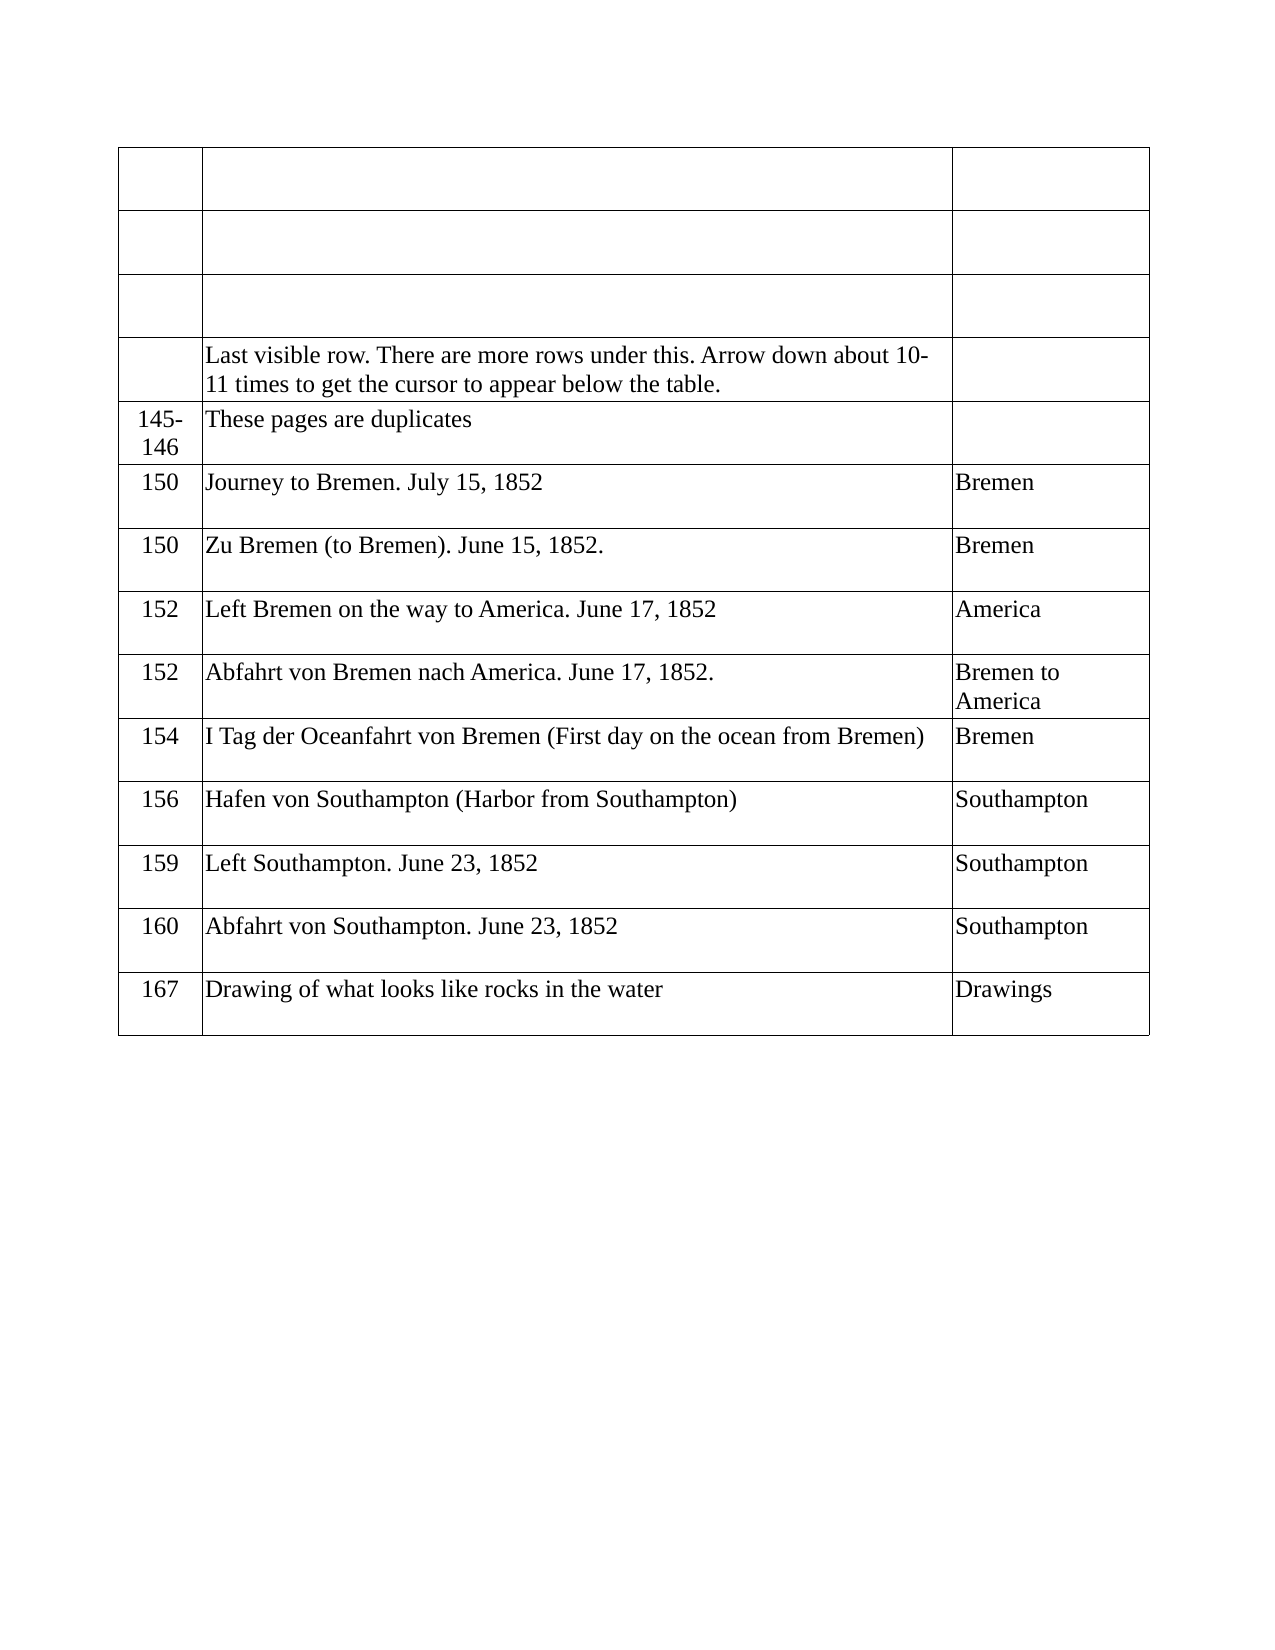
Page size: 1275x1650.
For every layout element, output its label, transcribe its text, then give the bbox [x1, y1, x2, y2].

table_cell Bremen [953, 719, 1149, 781]
table_cell America [953, 592, 1149, 654]
table_cell Abfahrt von Southampton. June 23, 1852 [203, 909, 952, 972]
table_cell [119, 275, 202, 337]
table_cell 152 [119, 655, 202, 718]
table_cell [203, 211, 952, 274]
table_cell 154 [119, 719, 202, 781]
table_cell Bremen [953, 529, 1149, 591]
table_cell [119, 338, 202, 401]
table_cell [953, 275, 1149, 337]
table_cell 160 [119, 909, 202, 972]
table_cell Hafen von Southampton (Harbor from Southampton) [203, 782, 952, 845]
table_cell 150 [119, 465, 202, 527]
table_cell Zu Bremen (to Bremen). June 15, 1852. [203, 529, 952, 591]
table_cell [953, 402, 1149, 464]
table_cell [953, 338, 1149, 401]
table_cell Southampton [953, 846, 1149, 908]
table_cell 159 [119, 846, 202, 908]
table_header [953, 148, 1149, 210]
table_cell Journey to Bremen. July 15, 1852 [203, 465, 952, 527]
table_cell I Tag der Oceanfahrt von Bremen (First day on the ocean from Bremen) [203, 719, 952, 781]
table_cell 145-146 [119, 402, 202, 464]
table_cell Drawings [953, 973, 1149, 1035]
table_cell [119, 211, 202, 274]
table_cell Bremen [953, 465, 1149, 527]
table_cell [953, 211, 1149, 274]
table_cell 152 [119, 592, 202, 654]
table_cell These pages are duplicates [203, 402, 952, 464]
table_cell Southampton [953, 909, 1149, 972]
table_cell 156 [119, 782, 202, 845]
table_cell Bremen to America [953, 655, 1149, 718]
table_cell 150 [119, 529, 202, 591]
table_cell Left Southampton. June 23, 1852 [203, 846, 952, 908]
table_cell Left Bremen on the way to America. June 17, 1852 [203, 592, 952, 654]
table_cell Last visible row. There are more rows under this. Arrow down about 10-11 times to get the cursor to appear below the table. [203, 338, 952, 401]
table_cell Southampton [953, 782, 1149, 845]
table_header [119, 148, 202, 210]
table_header [203, 148, 952, 210]
table_cell Abfahrt von Bremen nach America. June 17, 1852. [203, 655, 952, 718]
table_cell 167 [119, 973, 202, 1035]
table_cell [203, 275, 952, 337]
table_cell Drawing of what looks like rocks in the water [203, 973, 952, 1035]
